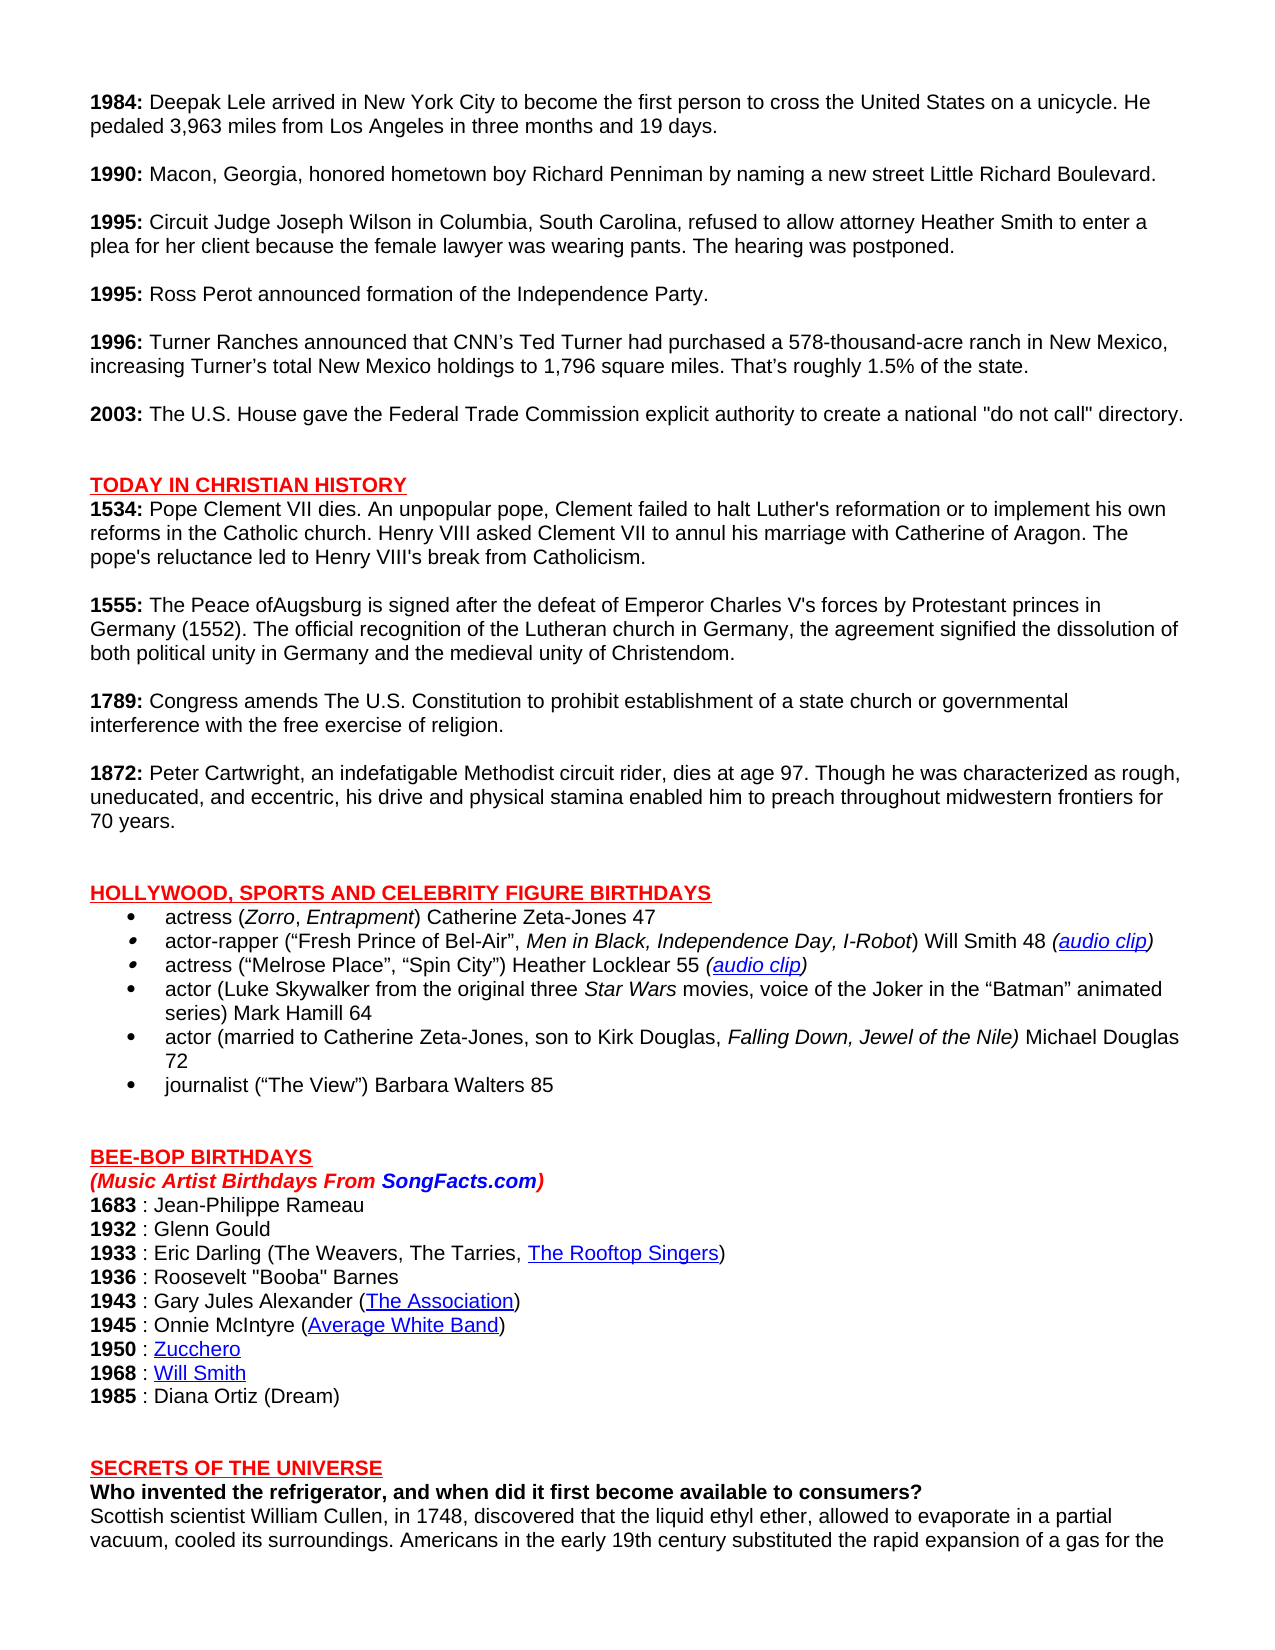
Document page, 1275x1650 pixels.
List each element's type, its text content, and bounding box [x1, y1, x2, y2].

text (Music Artist Birthdays From SongFacts.com) [90, 1169, 1185, 1193]
text 1943 : Gary Jules Alexander (The Association) [90, 1288, 1185, 1312]
text 1789: Congress amends The U.S. Constitution to prohibit establishment of a state church or governmental interference with the free exercise of religion. [90, 689, 1185, 737]
list actor (Luke Skywalker from the original three Star Wars movies, voice of the Joker in the “Batman” animated series) Mark Hamill 64 [127, 977, 1185, 1025]
text 1936 : Roosevelt "Booba" Barnes [90, 1264, 1185, 1288]
list actress (Zorro, Entrapment) Catherine Zeta-Jones 47 [127, 904, 1185, 929]
text 1933 : Eric Darling (The Weavers, The Tarries, The Rooftop Singers) [90, 1241, 1185, 1264]
text 1932 : Glenn Gould [90, 1217, 1185, 1241]
text 1683 : Jean-Philippe Rameau [90, 1193, 1185, 1217]
list actor-rapper (“Fresh Prince of Bel-Air”, Men in Black, Independence Day, I-Robot) Will Smith 48 (audio clip) [127, 929, 1185, 953]
text 1984: Deepak Lele arrived in New York City to become the first person to cross the United States on a unicycle. He pedaled 3,963 miles from Los Angeles in three months and 19 days. [90, 90, 1185, 138]
text HOLLYWOOD, SPORTS AND CELEBRITY FIGURE BIRTHDAYS [90, 881, 1185, 904]
text 1945 : Onnie McIntyre (Average White Band) [90, 1312, 1185, 1336]
text 1555: The Peace ofAugsburg is signed after the defeat of Emperor Charles V's forces by Protestant princes in Germany (1552). The official recognition of the Lutheran church in Germany, the agreement signified the dissolution of both political unity in Germany and the medieval unity of Christendom. [90, 593, 1185, 665]
list journalist (“The View”) Barbara Walters 85 [127, 1073, 1185, 1097]
text 1985 : Diana Ortiz (Dream) [90, 1384, 1185, 1408]
text 1990: Macon, Georgia, honored hometown boy Richard Penniman by naming a new street Little Richard Boulevard. [90, 162, 1185, 186]
text Scottish scientist William Cullen, in 1748, discovered that the liquid ethyl ether, allowed to evaporate in a partial vacuum, cooled its surroundings. Americans in the early 19th century substituted the rapid expansion of a gas for the [90, 1504, 1185, 1552]
list actor (married to Catherine Zeta-Jones, son to Kirk Douglas, Falling Down, Jewel of the Nile) Michael Douglas 72 [127, 1025, 1185, 1073]
text 2003: The U.S. House gave the Federal Trade Commission explicit authority to create a national "do not call" directory. [90, 401, 1185, 425]
list actress (“Melrose Place”, “Spin City”) Heather Locklear 55 (audio clip) [127, 953, 1185, 977]
text SECRETS OF THE UNIVERSE [90, 1456, 1185, 1480]
text 1996: Turner Ranches announced that CNN’s Ted Turner had purchased a 578-thousand-acre ranch in New Mexico, increasing Turner’s total New Mexico holdings to 1,796 square miles. That’s roughly 1.5% of the state. [90, 329, 1185, 377]
text BEE-BOP BIRTHDAYS [90, 1145, 1185, 1169]
text TODAY IN CHRISTIAN HISTORY [90, 473, 1185, 497]
text 1968 : Will Smith [90, 1360, 1185, 1384]
text 1995: Ross Perot announced formation of the Independence Party. [90, 282, 1185, 306]
text 1872: Peter Cartwright, an indefatigable Methodist circuit rider, dies at age 97. Though he was characterized as rough, uneducated, and eccentric, his drive and physical stamina enabled him to preach throughout midwestern frontiers for 70 years. [90, 761, 1185, 833]
text 1534: Pope Clement VII dies. An unpopular pope, Clement failed to halt Luther's reformation or to implement his own reforms in the Catholic church. Henry VIII asked Clement VII to annul his marriage with Catherine of Aragon. The pope's reluctance led to Henry VIII's break from Catholicism. [90, 497, 1185, 569]
text 1995: Circuit Judge Joseph Wilson in Columbia, South Carolina, refused to allow attorney Heather Smith to enter a plea for her client because the female lawyer was wearing pants. The hearing was postponed. [90, 210, 1185, 258]
text Who invented the refrigerator, and when did it first become available to consumers? [90, 1480, 1185, 1504]
text 1950 : Zucchero [90, 1336, 1185, 1360]
